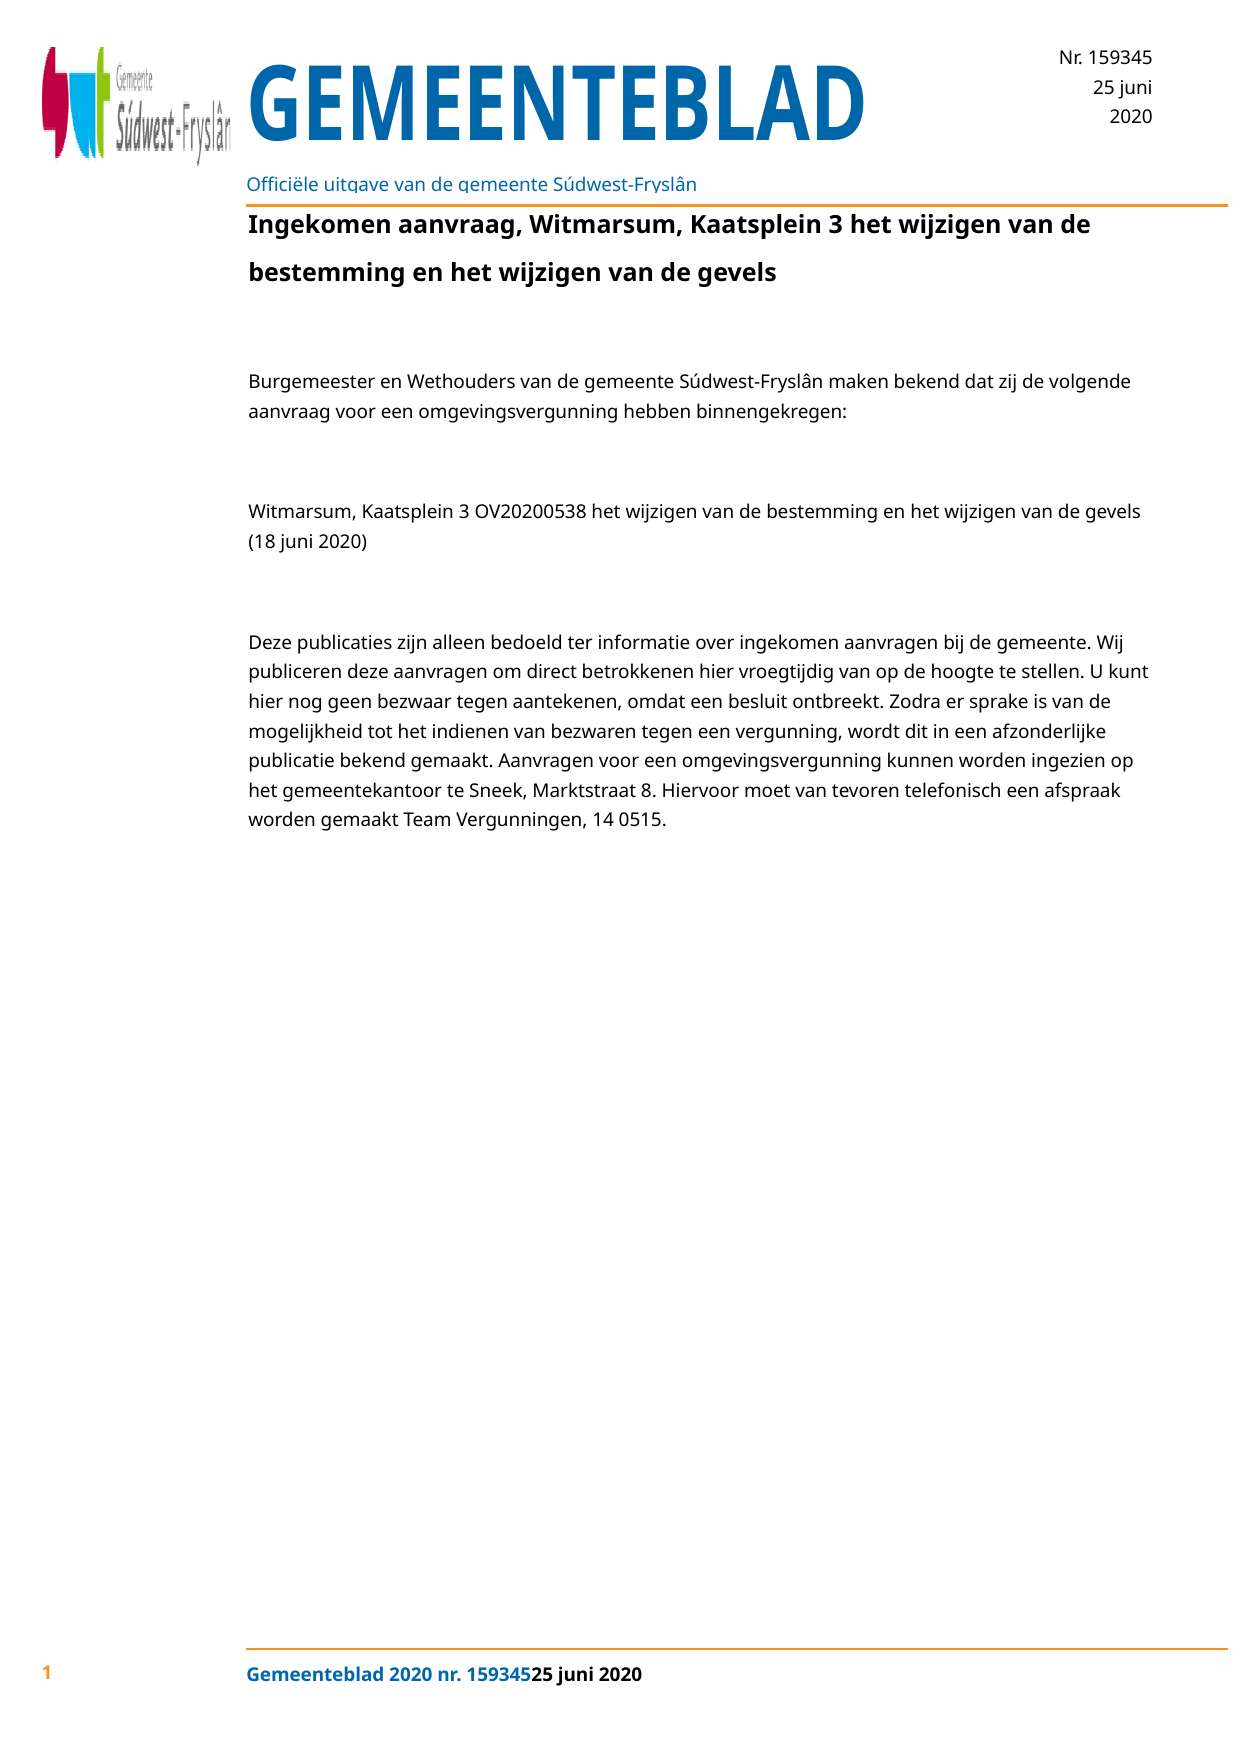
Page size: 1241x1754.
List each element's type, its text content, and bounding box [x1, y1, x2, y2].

text Witmarsum, Kaatsplein 3 OV20200538 het wijzigen van de bestemming en het wijzigen van de gevels (18 juni 2020) [248, 499, 1152, 554]
text Ingekomen aanvraag, Witmarsum, Kaatsplein 3 het wijzigen van de bestemming en het wijzigen van de gevels [248, 207, 1152, 288]
text Deze publicaties zijn alleen bedoeld ter informatie over ingekomen aanvragen bij de gemeente. Wij publiceren deze aanvragen om direct betrokkenen hier vroegtijdig van op de hoogte te stellen. U kunt hier nog geen bezwaar tegen aantekenen, omdat een besluit ontbreekt. Zodra er sprake is van de mogelijkheid tot het indienen van bezwaren tegen een vergunning, wordt dit in een afzonderlijke publicatie bekend gemaakt. Aanvragen voor een omgevingsvergunning kunnen worden ingezien op het gemeentekantoor te Sneek, Marktstraat 8. Hiervoor moet van tevoren telefonisch een afspraak worden gemaakt Team Vergunningen, 14 0515. [248, 629, 1152, 832]
picture [41, 47, 231, 172]
text Burgemeester en Wethouders van de gemeente Súdwest-Fryslân maken bekend dat zij de volgende aanvraag voor een omgevingsvergunning hebben binnengekregen: [248, 368, 1152, 424]
